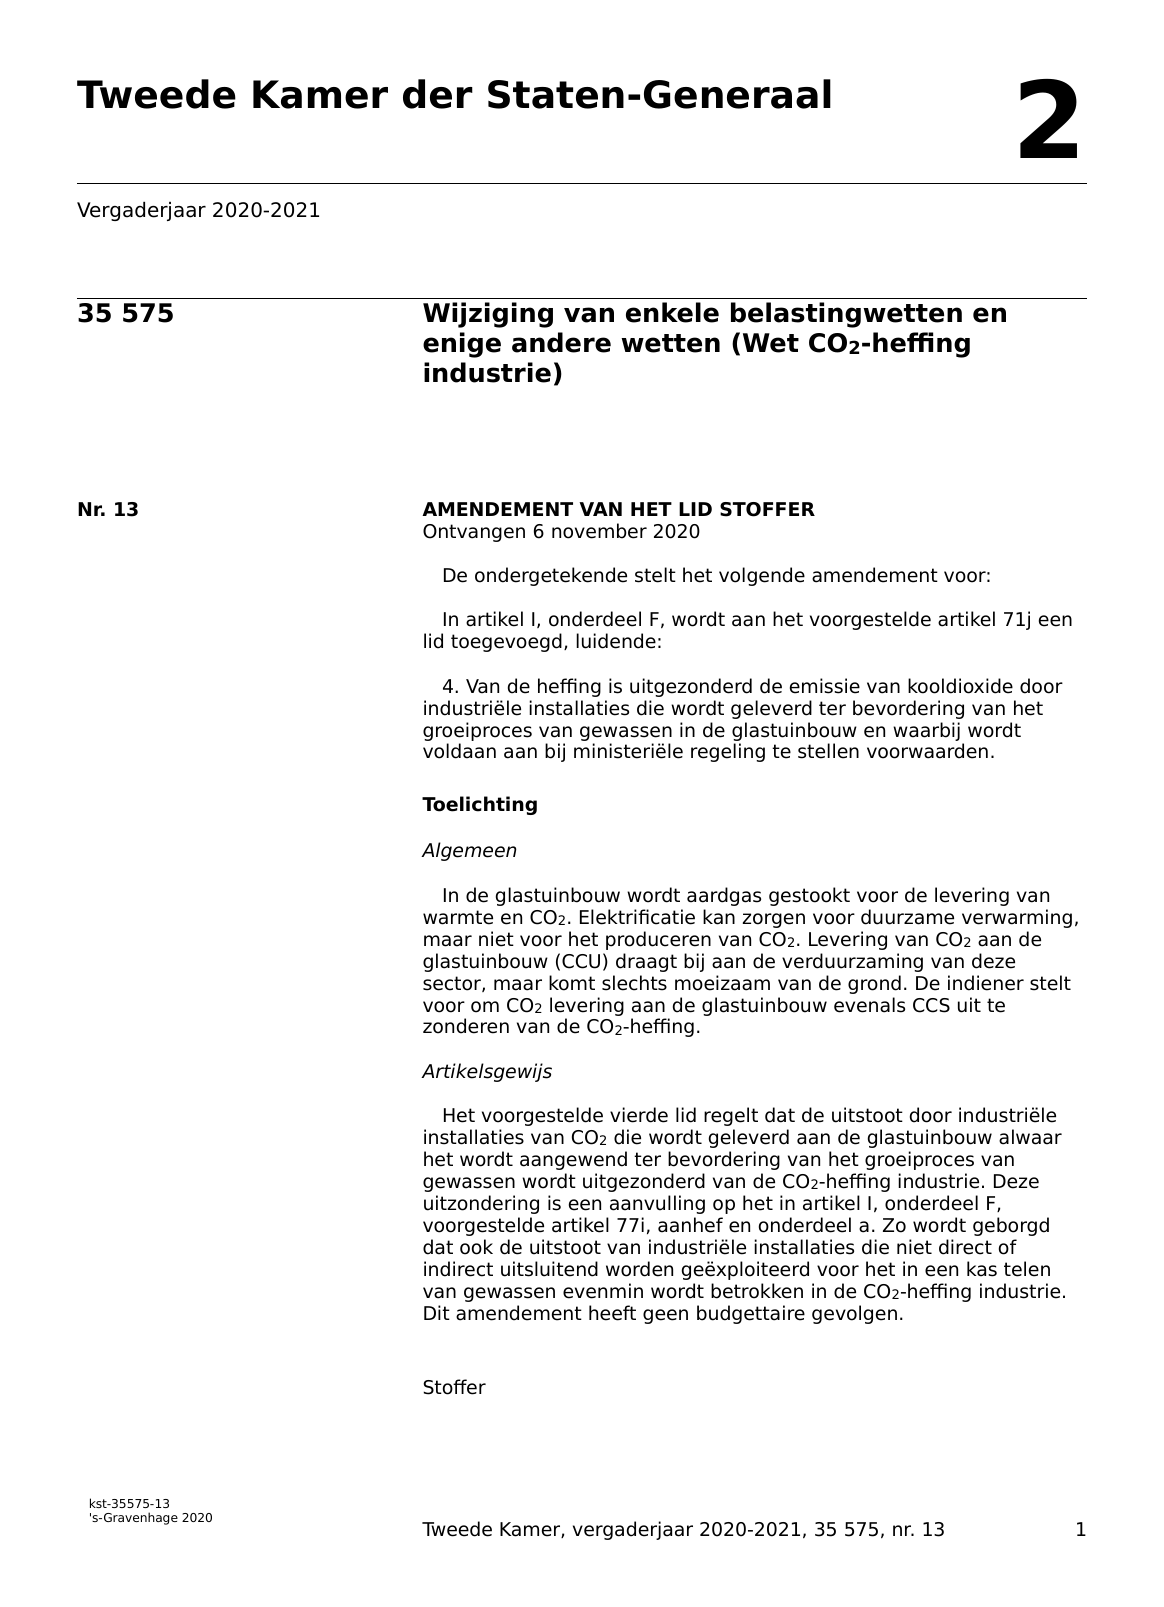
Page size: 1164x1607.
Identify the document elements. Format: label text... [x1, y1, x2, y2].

text 's-Gravenhage 2020 [88, 1511, 323, 1525]
subtitle Nr. 13 AMENDEMENT VAN HET LID STOFFER [77, 499, 1087, 521]
subtitle Algemeen [422, 840, 1087, 862]
text In artikel I, onderdeel F, wordt aan het voorgestelde artikel 71j een lid toegevoegd, luidende: [422, 609, 1087, 653]
table_header 2 [886, 59, 1087, 183]
text 4. Van de heffing is uitgezonderd de emissie van kooldioxide door industriële installaties die wordt geleverd ter bevordering van het groeiproces van gewassen in de glastuinbouw en waarbij wordt voldaan aan bij ministeriële regeling te stellen voorwaarden. [422, 676, 1087, 763]
text Het voorgestelde vierde lid regelt dat de uitstoot door industriële installaties van CO2 die wordt geleverd aan de glastuinbouw alwaar het wordt aangewend ter bevordering van het groeiproces van gewassen wordt uitgezonderd van de CO2-heffing industrie. Deze uitzondering is een aanvulling op het in artikel I, onderdeel F, voorgestelde artikel 77i, aanhef en onderdeel a. Zo wordt geborgd dat ook de uitstoot van industriële installaties die niet direct of indirect uitsluitend worden geëxploiteerd voor het in een kas telen van gewassen evenmin wordt betrokken in de CO2-heffing industrie. Dit amendement heeft geen budgettaire gevolgen. [422, 1105, 1087, 1324]
text De ondergetekende stelt het volgende amendement voor: [422, 565, 1087, 587]
text Ontvangen 6 november 2020 [422, 521, 1087, 543]
text Stoffer [422, 1354, 1087, 1398]
text kst-35575-13 [88, 1497, 323, 1511]
subtitle Artikelsgewijs [422, 1061, 1087, 1083]
subtitle 35 575 Wijziging van enkele belastingwetten en enige andere wetten (Wet CO2-heffing industrie) [77, 299, 1087, 388]
text In de glastuinbouw wordt aardgas gestookt voor de levering van warmte en CO2. Elektrificatie kan zorgen voor duurzame verwarming, maar niet voor het produceren van CO2. Levering van CO2 aan de glastuinbouw (CCU) draagt bij aan de verduurzaming van deze sector, maar komt slechts moeizaam van de grond. De indiener stelt voor om CO2 levering aan de glastuinbouw evenals CCS uit te zonderen van de CO2-heffing. [422, 884, 1087, 1038]
table_cell Vergaderjaar 2020-2021 [77, 184, 1087, 298]
subtitle Toelichting [422, 793, 1087, 815]
table_header Tweede Kamer der Staten-Generaal [77, 59, 886, 183]
